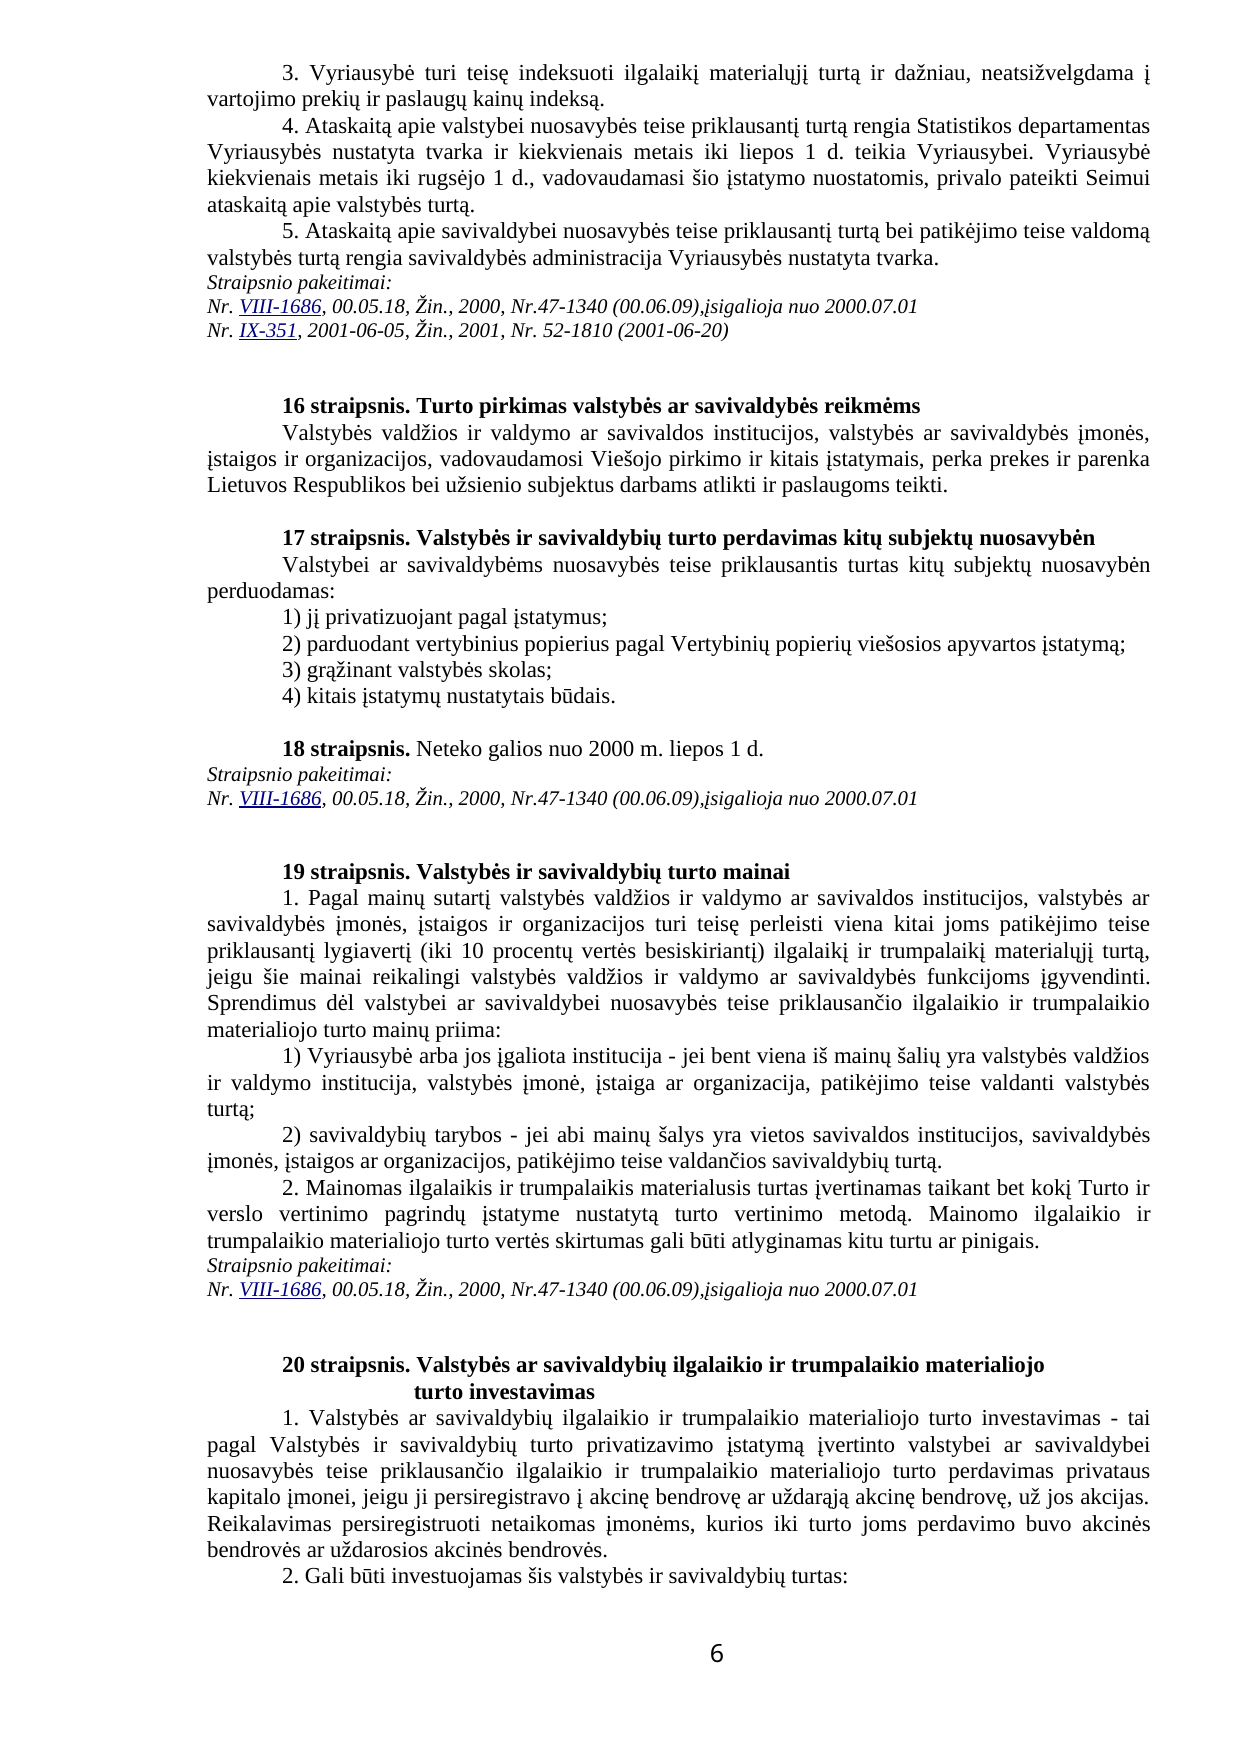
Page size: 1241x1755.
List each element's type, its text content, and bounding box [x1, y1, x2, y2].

text 1. Pagal mainų sutartį valstybės valdžios ir valdymo ar savivaldos institucijos, valstybės ar savivaldybės įmonės, įstaigos ir organizacijos turi teisę perleisti viena kitai joms patikėjimo teise priklausantį lygiavertį (iki 10 procentų vertės besiskiriantį) ilgalaikį ir trumpalaikį materialųjį turtą, jeigu šie mainai reikalingi valstybės valdžios ir valdymo ar savivaldybės funkcijoms įgyvendinti. Sprendimus dėl valstybei ar savivaldybei nuosavybės teise priklausančio ilgalaikio ir trumpalaikio materialiojo turto mainų priima: [207, 884, 1152, 1042]
text 3) grąžinant valstybės skolas; [207, 656, 1152, 682]
text Nr. VIII-1686, 00.05.18, Žin., 2000, Nr.47-1340 (00.06.09),įsigalioja nuo 2000.07.01 [207, 294, 1152, 318]
text 5. Ataskaitą apie savivaldybei nuosavybės teise priklausantį turtą bei patikėjimo teise valdomą valstybės turtą rengia savivaldybės administracija Vyriausybės nustatyta tvarka. [207, 217, 1152, 270]
text 20 straipsnis. Valstybės ar savivaldybių ilgalaikio ir trumpalaikio materialiojo [282, 1352, 1152, 1378]
text 1) jį privatizuojant pagal įstatymus; [207, 603, 1152, 630]
text Nr. VIII-1686, 00.05.18, Žin., 2000, Nr.47-1340 (00.06.09),įsigalioja nuo 2000.07.01 [207, 786, 1152, 809]
text 1. Valstybės ar savivaldybių ilgalaikio ir trumpalaikio materialiojo turto investavimas - tai pagal Valstybės ir savivaldybių turto privatizavimo įstatymą įvertinto valstybei ar savivaldybei nuosavybės teise priklausančio ilgalaikio ir trumpalaikio materialiojo turto perdavimas privataus kapitalo įmonei, jeigu ji persiregistravo į akcinę bendrovę ar uždarąją akcinę bendrovę, už jos akcijas. Reikalavimas persiregistruoti netaikomas įmonėms, kurios iki turto joms perdavimo buvo akcinės bendrovės ar uždarosios akcinės bendrovės. [207, 1404, 1152, 1562]
text turto investavimas [413, 1378, 1152, 1404]
text 2. Gali būti investuojamas šis valstybės ir savivaldybių turtas: [207, 1562, 1152, 1589]
text Nr. IX-351, 2001-06-05, Žin., 2001, Nr. 52-1810 (2001-06-20) [207, 318, 1152, 342]
text 3. Vyriausybė turi teisę indeksuoti ilgalaikį materialųjį turtą ir dažniau, neatsižvelgdama į vartojimo prekių ir paslaugų kainų indeksą. [207, 59, 1152, 112]
text 2) savivaldybių tarybos - jei abi mainų šalys yra vietos savivaldos institucijos, savivaldybės įmonės, įstaigos ar organizacijos, patikėjimo teise valdančios savivaldybių turtą. [207, 1121, 1152, 1174]
text Straipsnio pakeitimai: [207, 270, 1152, 294]
text Nr. VIII-1686, 00.05.18, Žin., 2000, Nr.47-1340 (00.06.09),įsigalioja nuo 2000.07.01 [207, 1277, 1152, 1301]
text 2. Mainomas ilgalaikis ir trumpalaikis materialusis turtas įvertinamas taikant bet kokį Turto ir verslo vertinimo pagrindų įstatyme nustatytą turto vertinimo metodą. Mainomo ilgalaikio ir trumpalaikio materialiojo turto vertės skirtumas gali būti atlyginamas kitu turtu ar pinigais. [207, 1174, 1152, 1253]
text Valstybei ar savivaldybėms nuosavybės teise priklausantis turtas kitų subjektų nuosavybėn perduodamas: [207, 551, 1152, 603]
text 4. Ataskaitą apie valstybei nuosavybės teise priklausantį turtą rengia Statistikos departamentas Vyriausybės nustatyta tvarka ir kiekvienais metais iki liepos 1 d. teikia Vyriausybei. Vyriausybė kiekvienais metais iki rugsėjo 1 d., vadovaudamasi šio įstatymo nuostatomis, privalo pateikti Seimui ataskaitą apie valstybės turtą. [207, 112, 1152, 217]
text Straipsnio pakeitimai: [207, 761, 1152, 786]
text 4) kitais įstatymų nustatytais būdais. [207, 682, 1152, 709]
text 2) parduodant vertybinius popierius pagal Vertybinių popierių viešosios apyvartos įstatymą; [207, 630, 1152, 656]
text Valstybės valdžios ir valdymo ar savivaldos institucijos, valstybės ar savivaldybės įmonės, įstaigos ir organizacijos, vadovaudamosi Viešojo pirkimo ir kitais įstatymais, perka prekes ir parenka Lietuvos Respublikos bei užsienio subjektus darbams atlikti ir paslaugoms teikti. [207, 419, 1152, 498]
text 1) Vyriausybė arba jos įgaliota institucija - jei bent viena iš mainų šalių yra valstybės valdžios ir valdymo institucija, valstybės įmonė, įstaiga ar organizacija, patikėjimo teise valdanti valstybės turtą; [207, 1042, 1152, 1121]
text 16 straipsnis. Turto pirkimas valstybės ar savivaldybės reikmėms [207, 392, 1152, 419]
text 17 straipsnis. Valstybės ir savivaldybių turto perdavimas kitų subjektų nuosavybėn [282, 524, 1152, 551]
text 18 straipsnis. Neteko galios nuo 2000 m. liepos 1 d. [207, 735, 1152, 761]
text Straipsnio pakeitimai: [207, 1253, 1152, 1277]
text 19 straipsnis. Valstybės ir savivaldybių turto mainai [207, 858, 1152, 884]
